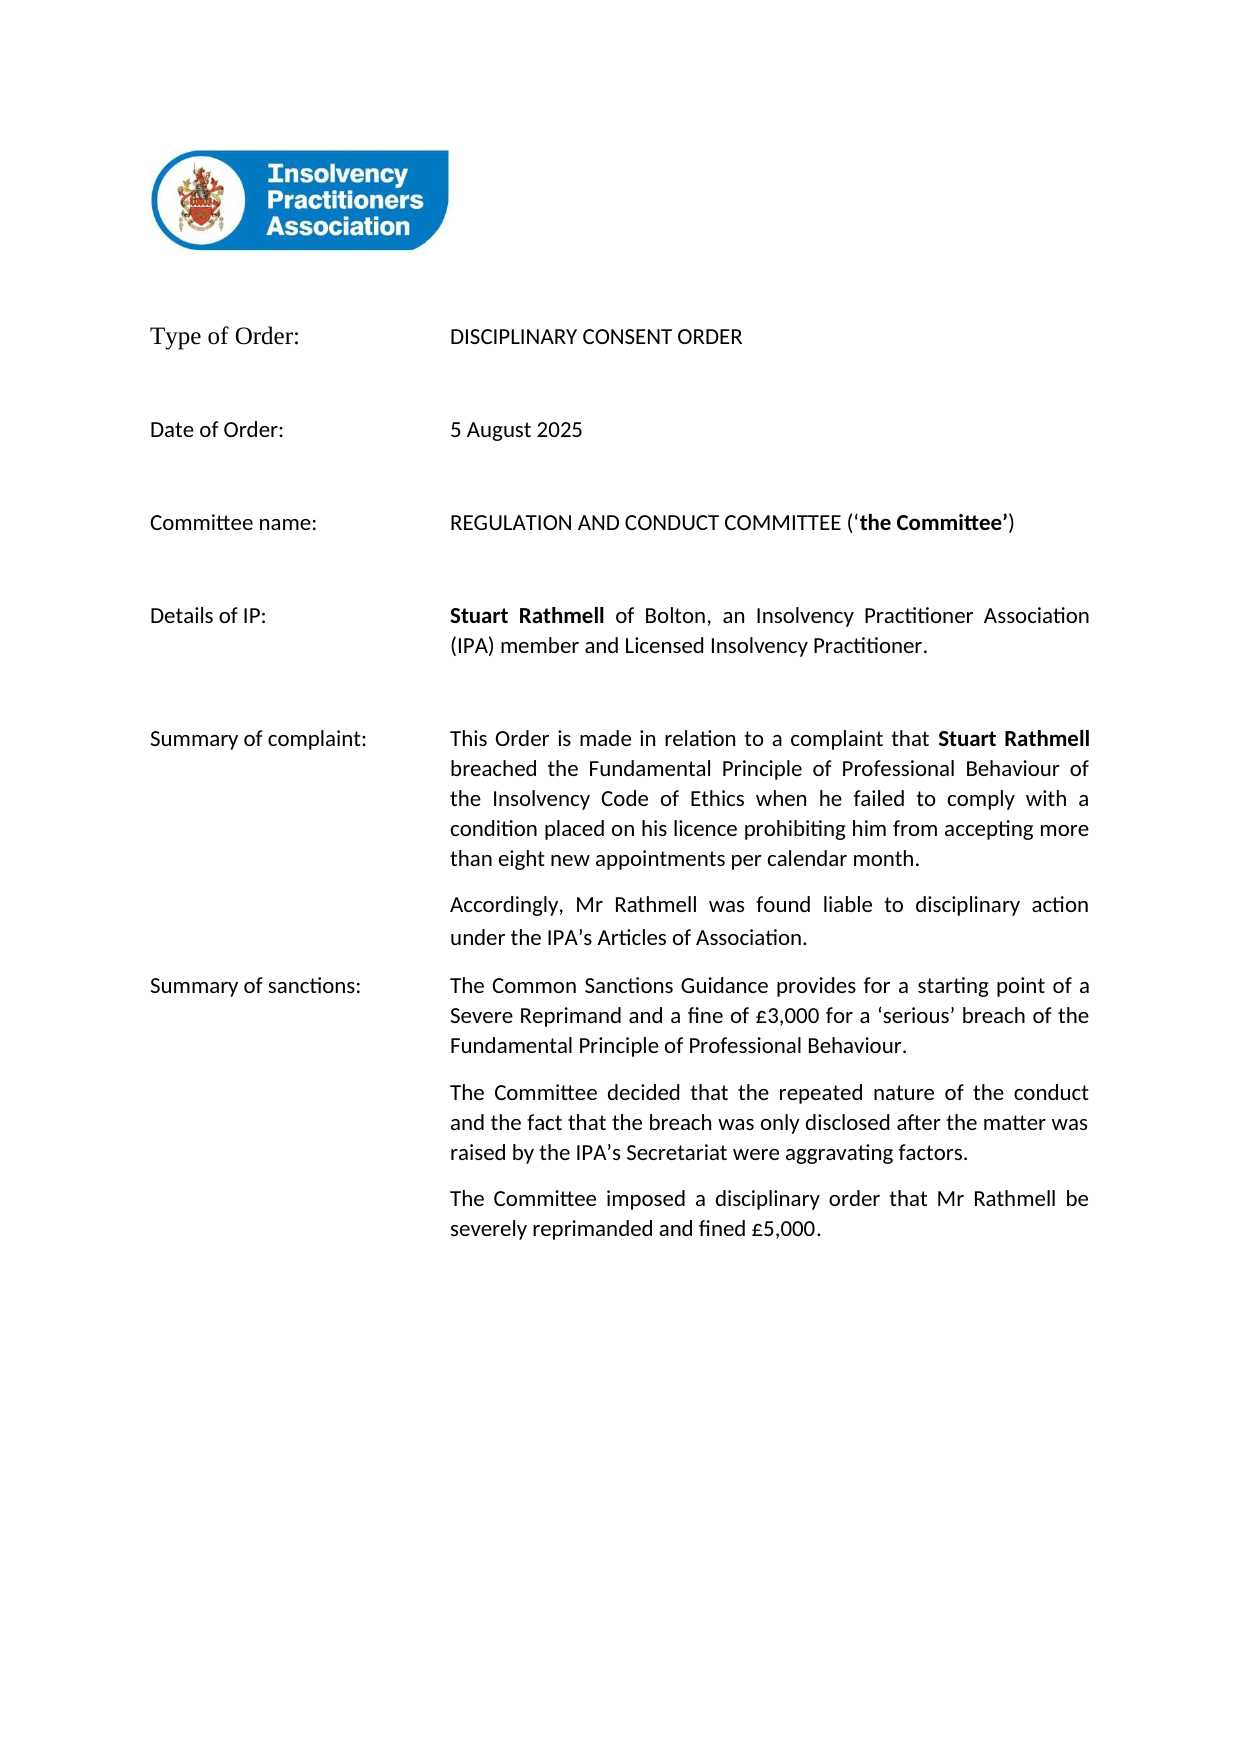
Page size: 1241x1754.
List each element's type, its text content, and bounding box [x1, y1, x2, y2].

text Accordingly, Mr Rathmell was found liable to disciplinary action under the IPA’s Articles of Association. [450, 891, 1090, 951]
text Summary of complaint: This Order is made in relation to a complaint that Stuart Rathmell breached the Fundamental Principle of Professional Behaviour of the Insolvency Code of Ethics when he failed to comply with a condition placed on his licence prohibiting him from accepting more than eight new appointments per calendar month. [150, 724, 1090, 872]
text Type of Order: DISCIPLINARY CONSENT ORDER [150, 321, 1090, 350]
text Committee name: REGULATION AND CONDUCT COMMITTEE (‘the Committee’) [150, 508, 1090, 536]
list The Committee imposed a disciplinary order that Mr Rathmell be severely reprimanded and fined £5,000. [450, 1184, 1090, 1242]
text Summary of sanctions: The Common Sanctions Guidance provides for a starting point of a Severe Reprimand and a fine of £3,000 for a ‘serious’ breach of the Fundamental Principle of Professional Behaviour. [150, 972, 1090, 1059]
text The Committee decided that the repeated nature of the conduct and the fact that the breach was only disclosed after the matter was raised by the IPA’s Secretariat were aggravating factors. [450, 1078, 1090, 1166]
text Details of IP: Stuart Rathmell of Bolton, an Insolvency Practitioner Association (IPA) member and Licensed Insolvency Practitioner. [150, 601, 1090, 659]
text Date of Order: 5 August 2025 [150, 415, 1090, 443]
